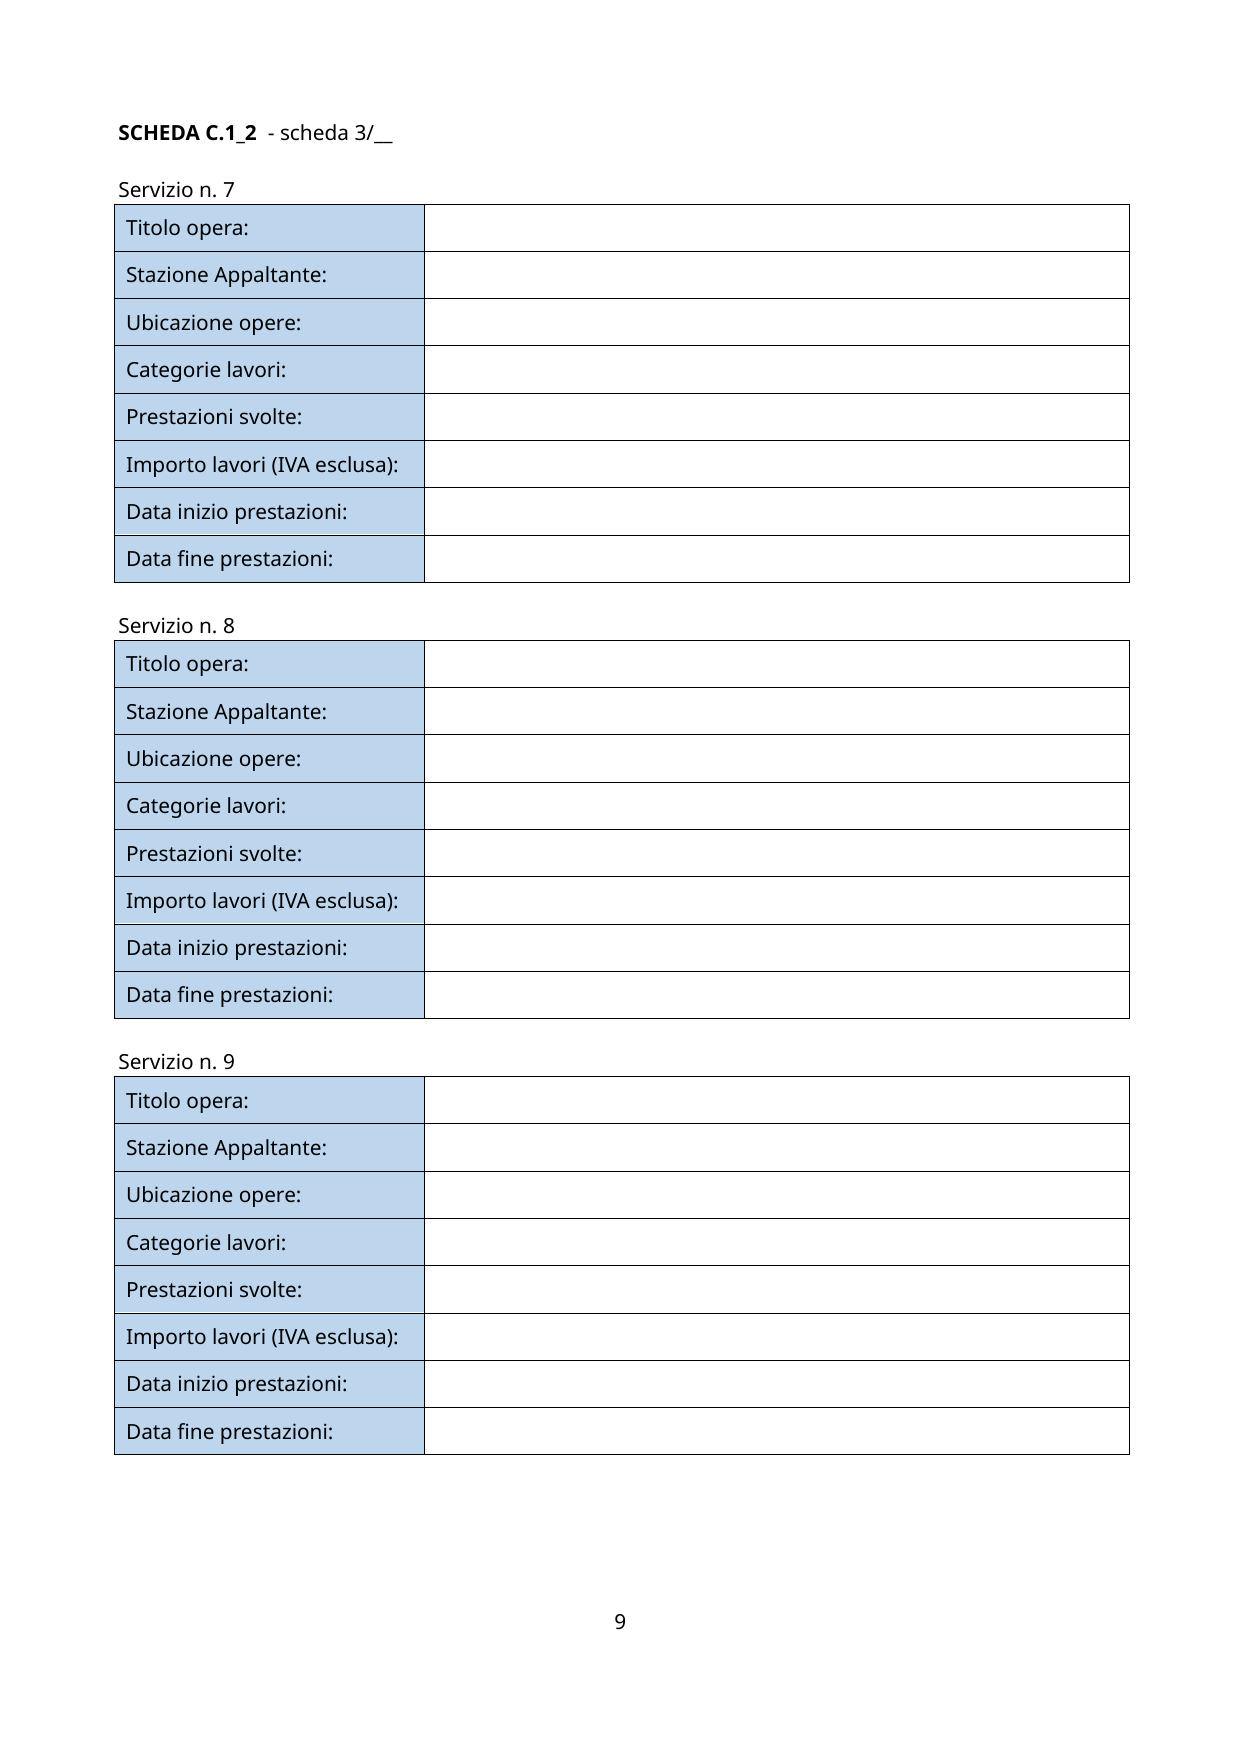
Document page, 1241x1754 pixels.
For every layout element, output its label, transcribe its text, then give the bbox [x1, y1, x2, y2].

table_cell Categorie lavori: [115, 1219, 424, 1265]
table_cell Ubicazione opere: [115, 1172, 424, 1218]
table_cell [425, 346, 1129, 393]
table_cell Data fine prestazioni: [115, 972, 424, 1018]
table_cell [425, 783, 1129, 829]
table_cell Stazione Appaltante: [115, 252, 424, 298]
table_cell Data inizio prestazioni: [115, 925, 424, 971]
table_cell Importo lavori (IVA esclusa): [115, 877, 424, 923]
table_cell [425, 877, 1129, 923]
table_cell Categorie lavori: [115, 346, 424, 393]
table_header [425, 205, 1129, 251]
table_cell [425, 688, 1129, 734]
table_header [425, 1077, 1129, 1123]
table_cell Data inizio prestazioni: [115, 1361, 424, 1407]
table_cell [425, 1408, 1129, 1454]
table_cell Prestazioni svolte: [115, 830, 424, 876]
table_cell [425, 488, 1129, 534]
table_cell Data inizio prestazioni: [115, 488, 424, 534]
table_cell Prestazioni svolte: [115, 1266, 424, 1312]
text SCHEDA C.1_2 - scheda 3/__ [118, 118, 1122, 147]
table_cell [425, 1314, 1129, 1360]
table_cell Ubicazione opere: [115, 299, 424, 345]
table_header Titolo opera: [115, 641, 424, 687]
text Servizio n. 9 [118, 1047, 1122, 1076]
table_header Titolo opera: [115, 1077, 424, 1123]
table_cell Data fine prestazioni: [115, 1408, 424, 1454]
table_cell [425, 925, 1129, 971]
table_cell [425, 830, 1129, 876]
table_header [425, 641, 1129, 687]
table_cell Data fine prestazioni: [115, 536, 424, 582]
table_cell Importo lavori (IVA esclusa): [115, 1314, 424, 1360]
table_cell [425, 394, 1129, 440]
text Servizio n. 7 [118, 175, 1122, 203]
table_cell Stazione Appaltante: [115, 688, 424, 734]
table_cell [425, 735, 1129, 782]
table_cell [425, 299, 1129, 345]
table_cell [425, 972, 1129, 1018]
table_cell Categorie lavori: [115, 783, 424, 829]
table_cell [425, 1219, 1129, 1265]
table_cell [425, 1266, 1129, 1312]
table_cell Ubicazione opere: [115, 735, 424, 782]
table_header Titolo opera: [115, 205, 424, 251]
table_cell Stazione Appaltante: [115, 1124, 424, 1171]
table_cell [425, 1124, 1129, 1171]
table_cell [425, 1172, 1129, 1218]
table_cell [425, 536, 1129, 582]
table_cell [425, 1361, 1129, 1407]
table_cell Prestazioni svolte: [115, 394, 424, 440]
table_cell Importo lavori (IVA esclusa): [115, 441, 424, 487]
table_cell [425, 441, 1129, 487]
text Servizio n. 8 [118, 611, 1122, 640]
table_cell [425, 252, 1129, 298]
